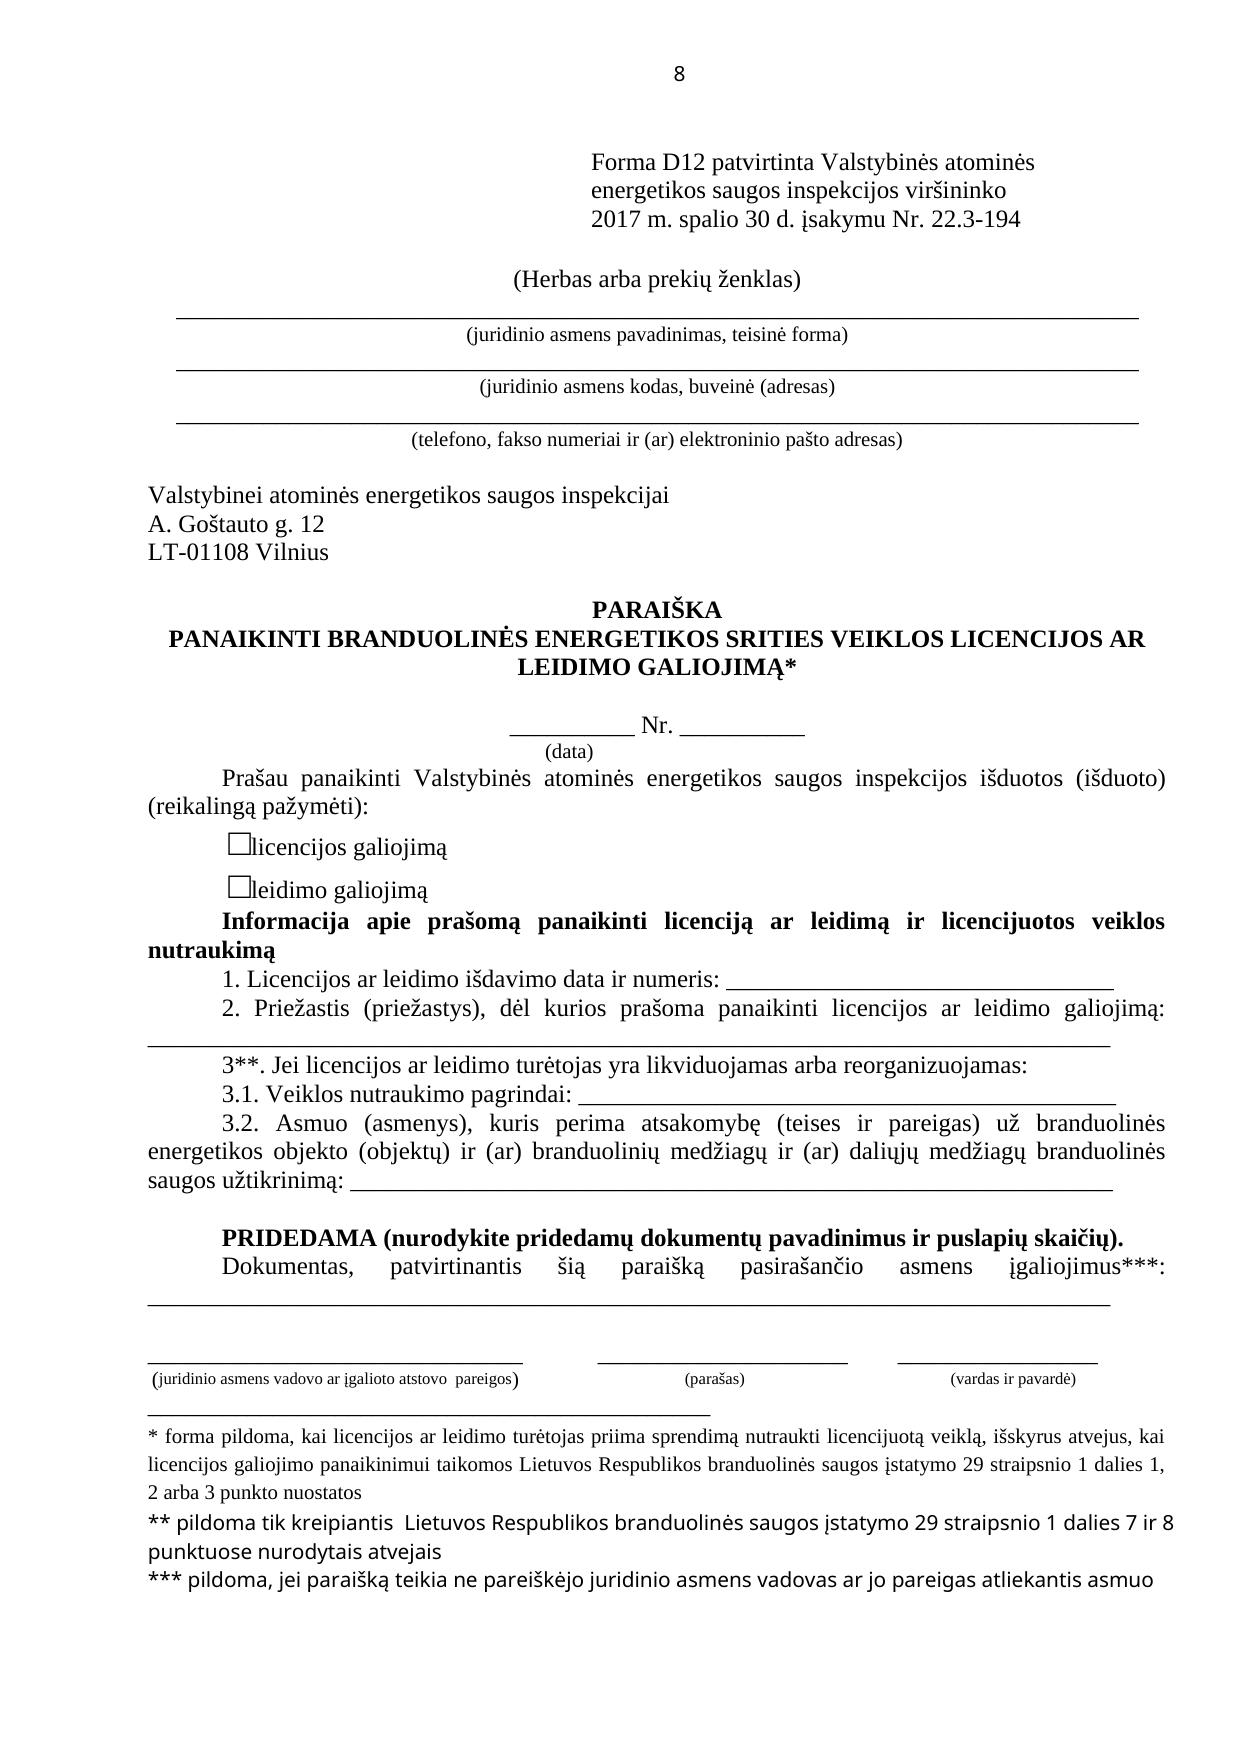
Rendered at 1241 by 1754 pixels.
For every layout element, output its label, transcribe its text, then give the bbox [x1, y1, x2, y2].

text (juridinio asmens vadovo ar įgalioto atstovo pareigos) (parašas) (vardas ir pavardė) [148, 1366, 1167, 1391]
text Forma D12 patvirtinta Valstybinės atominės energetikos saugos inspekcijos viršininko [591, 147, 1152, 204]
text _____________________________________________________________________________ [148, 293, 1167, 321]
text PRIDEDAMA (nurodykite pridedamų dokumentų pavadinimus ir puslapių skaičių). [148, 1223, 1167, 1251]
text ** pildoma tik kreipiantis Lietuvos Respublikos branduolinės saugos įstatymo 29 straipsnio 1 dalies 7 ir 8 punktuose nurodytais atvejais [148, 1508, 1182, 1565]
text _____________________________________________________________________________ [148, 346, 1167, 374]
text (data) [148, 739, 1167, 763]
text Dokumentas, patvirtinantis šią paraišką pasirašančio asmens įgaliojimus***: _____________________________________________________________________________ [148, 1251, 1167, 1309]
text Valstybinei atominės energetikos saugos inspekcijai [148, 480, 1167, 509]
text (juridinio asmens kodas, buveinė (adresas) [148, 374, 1167, 398]
text (Herbas arba prekių ženklas) [148, 264, 1167, 293]
text *** pildoma, jei paraišką teikia ne pareiškėjo juridinio asmens vadovas ar jo pareigas atliekantis asmuo [148, 1565, 1167, 1594]
text Informacija apie prašomą panaikinti licenciją ar leidimą ir licencijuotos veiklos nutraukimą [148, 906, 1167, 964]
text A. Goštauto g. 12 [148, 509, 1167, 537]
text LT-01108 Vilnius [148, 537, 1167, 566]
text _____________________________________________________________________________ [148, 398, 1167, 427]
text Prašau panaikinti Valstybinės atominės energetikos saugos inspekcijos išduotos (išduoto) (reikalingą pažymėti): [148, 763, 1167, 820]
text 1. Licencijos ar leidimo išdavimo data ir numeris: _______________________________ [148, 964, 1167, 993]
text 2. Priežastis (priežastys), dėl kurios prašoma panaikinti licencijos ar leidimo galiojimą: _____________________________________________________________________________ [148, 993, 1167, 1050]
text ______________________________ ____________________ ________________ [148, 1338, 1167, 1366]
text 2017 m. spalio 30 d. įsakymu Nr. 22.3-194 [591, 204, 1152, 233]
text PARAIŠKA [148, 595, 1167, 624]
text _____________________________________________ [148, 1391, 1167, 1419]
text 3.2. Asmuo (asmenys), kuris perima atsakomybę (teises ir pareigas) už branduolinės energetikos objekto (objektų) ir (ar) branduolinių medžiagų ir (ar) daliųjų medžiagų branduolinės saugos užtikrinimą: _____________________________________________________________ [148, 1108, 1167, 1194]
text □licencijos galiojimą [148, 820, 1167, 863]
text (juridinio asmens pavadinimas, teisinė forma) [148, 321, 1167, 346]
text (telefono, fakso numeriai ir (ar) elektroninio pašto adresas) [148, 427, 1167, 451]
text □leidimo galiojimą [148, 863, 1167, 906]
text * forma pildoma, kai licencijos ar leidimo turėtojas priima sprendimą nutraukti licencijuotą veiklą, išskyrus atvejus, kai licencijos galiojimo panaikinimui taikomos Lietuvos Respublikos branduolinės saugos įstatymo 29 straipsnio 1 dalies 1, 2 arba 3 punkto nuostatos [148, 1424, 1167, 1504]
text panaikinti branduolinės energetikos srities veiklos licencijos ar leidimo galiojimą* [148, 624, 1167, 681]
text 3**. Jei licencijos ar leidimo turėtojas yra likviduojamas arba reorganizuojamas: [148, 1050, 1167, 1079]
text __________ Nr. __________ [148, 710, 1167, 739]
text 3.1. Veiklos nutraukimo pagrindai: ___________________________________________ [148, 1079, 1167, 1108]
